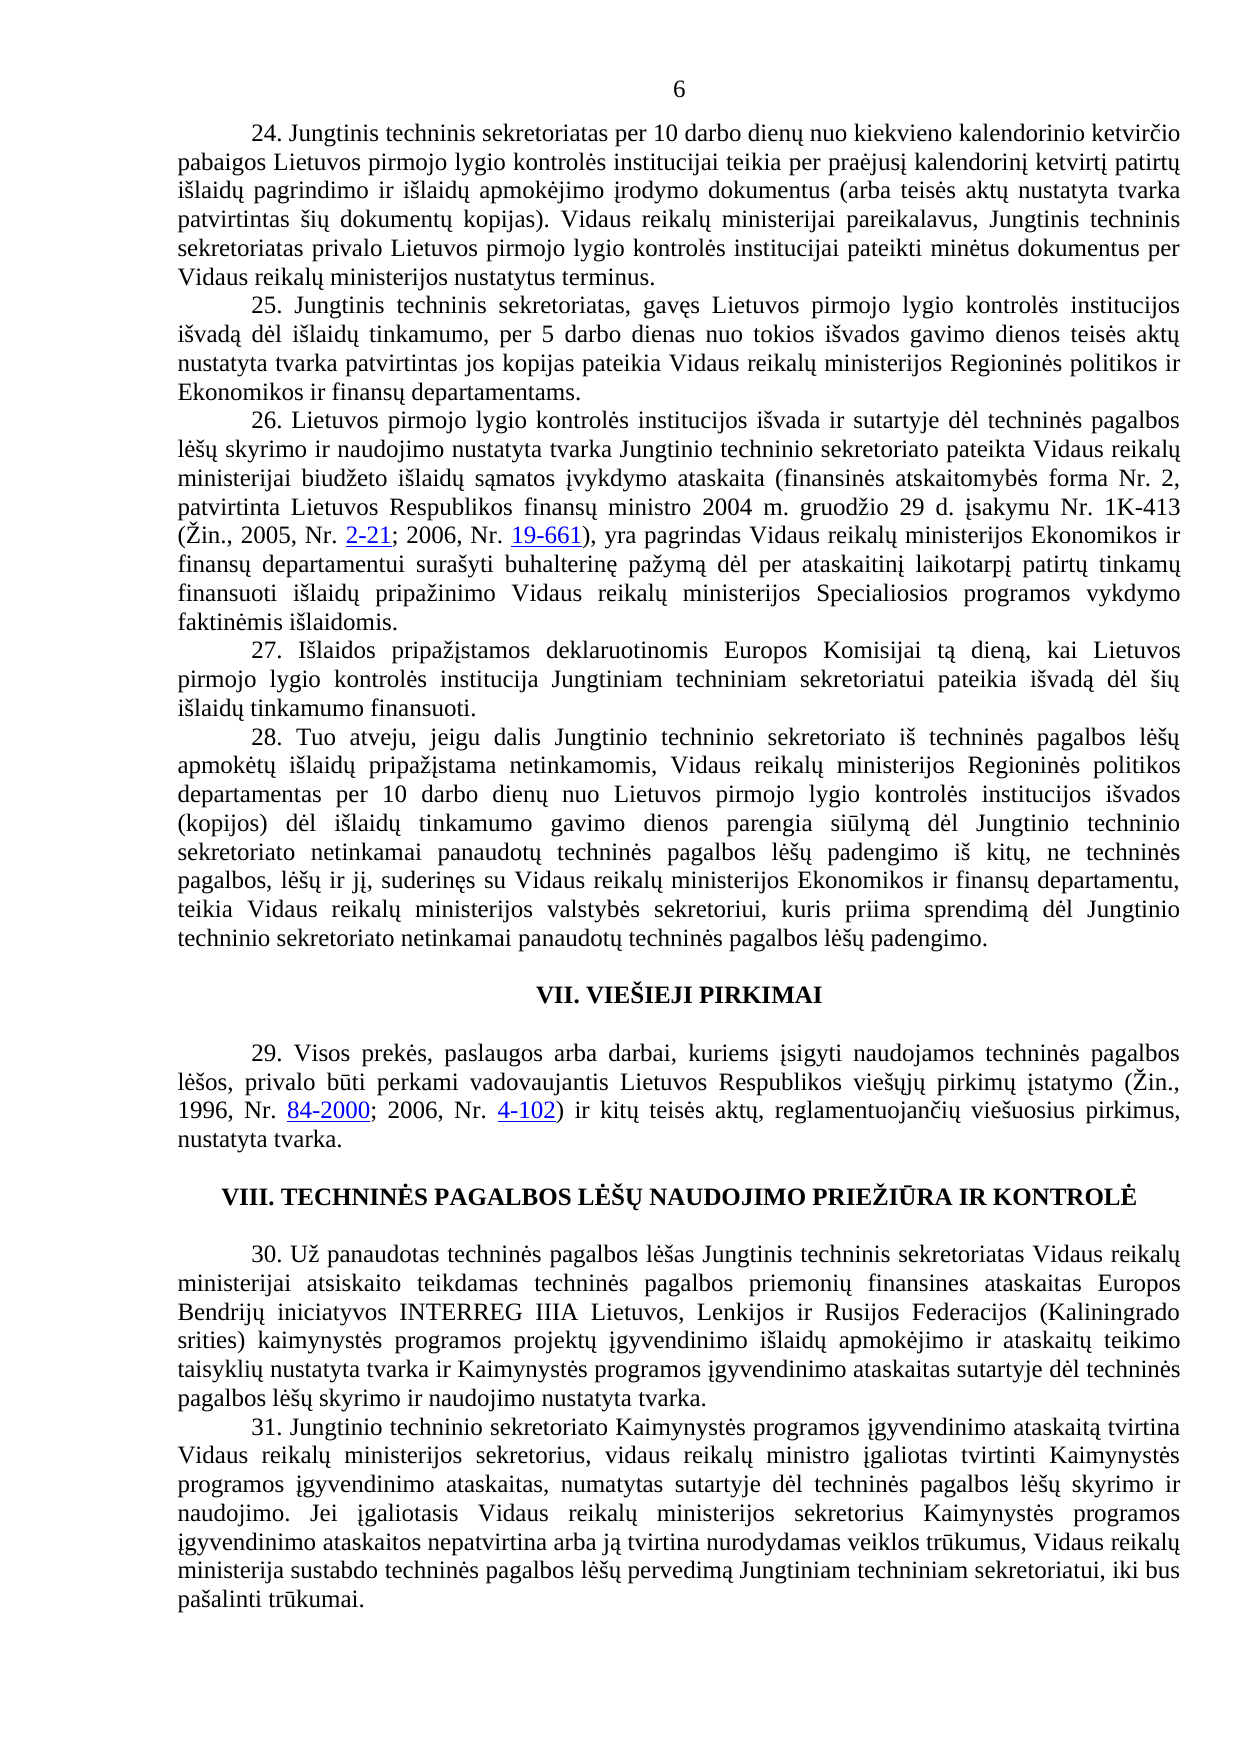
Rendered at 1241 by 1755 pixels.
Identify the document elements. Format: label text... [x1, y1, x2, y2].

text VII. VIEŠIEJI PIRKIMAI [177, 981, 1181, 1009]
text VIII. TECHNINĖS PAGALBOS LĖŠŲ NAUDOJIMO PRIEŽIŪRA IR KONTROLĖ [177, 1182, 1181, 1211]
text 31. Jungtinio techninio sekretoriato Kaimynystės programos įgyvendinimo ataskaitą tvirtina Vidaus reikalų ministerijos sekretorius, vidaus reikalų ministro įgaliotas tvirtinti Kaimynystės programos įgyvendinimo ataskaitas, numatytas sutartyje dėl techninės pagalbos lėšų skyrimo ir naudojimo. Jei įgaliotasis Vidaus reikalų ministerijos sekretorius Kaimynystės programos įgyvendinimo ataskaitos nepatvirtina arba ją tvirtina nurodydamas veiklos trūkumus, Vidaus reikalų ministerija sustabdo techninės pagalbos lėšų pervedimą Jungtiniam techniniam sekretoriatui, iki bus pašalinti trūkumai. [177, 1412, 1181, 1613]
text 26. Lietuvos pirmojo lygio kontrolės institucijos išvada ir sutartyje dėl techninės pagalbos lėšų skyrimo ir naudojimo nustatyta tvarka Jungtinio techninio sekretoriato pateikta Vidaus reikalų ministerijai biudžeto išlaidų sąmatos įvykdymo ataskaita (finansinės atskaitomybės forma Nr. 2, patvirtinta Lietuvos Respublikos finansų ministro 2004 m. gruodžio 29 d. įsakymu Nr. 1K-413 (Žin., 2005, Nr. 2-21; 2006, Nr. 19-661), yra pagrindas Vidaus reikalų ministerijos Ekonomikos ir finansų departamentui surašyti buhalterinę pažymą dėl per ataskaitinį laikotarpį patirtų tinkamų finansuoti išlaidų pripažinimo Vidaus reikalų ministerijos Specialiosios programos vykdymo faktinėmis išlaidomis. [177, 406, 1181, 636]
text 27. Išlaidos pripažįstamos deklaruotinomis Europos Komisijai tą dieną, kai Lietuvos pirmojo lygio kontrolės institucija Jungtiniam techniniam sekretoriatui pateikia išvadą dėl šių išlaidų tinkamumo finansuoti. [177, 636, 1181, 722]
text 24. Jungtinis techninis sekretoriatas per 10 darbo dienų nuo kiekvieno kalendorinio ketvirčio pabaigos Lietuvos pirmojo lygio kontrolės institucijai teikia per praėjusį kalendorinį ketvirtį patirtų išlaidų pagrindimo ir išlaidų apmokėjimo įrodymo dokumentus (arba teisės aktų nustatyta tvarka patvirtintas šių dokumentų kopijas). Vidaus reikalų ministerijai pareikalavus, Jungtinis techninis sekretoriatas privalo Lietuvos pirmojo lygio kontrolės institucijai pateikti minėtus dokumentus per Vidaus reikalų ministerijos nustatytus terminus. [177, 118, 1181, 291]
text 30. Už panaudotas techninės pagalbos lėšas Jungtinis techninis sekretoriatas Vidaus reikalų ministerijai atsiskaito teikdamas techninės pagalbos priemonių finansines ataskaitas Europos Bendrijų iniciatyvos INTERREG IIIA Lietuvos, Lenkijos ir Rusijos Federacijos (Kaliningrado srities) kaimynystės programos projektų įgyvendinimo išlaidų apmokėjimo ir ataskaitų teikimo taisyklių nustatyta tvarka ir Kaimynystės programos įgyvendinimo ataskaitas sutartyje dėl techninės pagalbos lėšų skyrimo ir naudojimo nustatyta tvarka. [177, 1239, 1181, 1412]
text 29. Visos prekės, paslaugos arba darbai, kuriems įsigyti naudojamos techninės pagalbos lėšos, privalo būti perkami vadovaujantis Lietuvos Respublikos viešųjų pirkimų įstatymo (Žin., 1996, Nr. 84-2000; 2006, Nr. 4-102) ir kitų teisės aktų, reglamentuojančių viešuosius pirkimus, nustatyta tvarka. [177, 1038, 1181, 1153]
text 25. Jungtinis techninis sekretoriatas, gavęs Lietuvos pirmojo lygio kontrolės institucijos išvadą dėl išlaidų tinkamumo, per 5 darbo dienas nuo tokios išvados gavimo dienos teisės aktų nustatyta tvarka patvirtintas jos kopijas pateikia Vidaus reikalų ministerijos Regioninės politikos ir Ekonomikos ir finansų departamentams. [177, 291, 1181, 406]
text 28. Tuo atveju, jeigu dalis Jungtinio techninio sekretoriato iš techninės pagalbos lėšų apmokėtų išlaidų pripažįstama netinkamomis, Vidaus reikalų ministerijos Regioninės politikos departamentas per 10 darbo dienų nuo Lietuvos pirmojo lygio kontrolės institucijos išvados (kopijos) dėl išlaidų tinkamumo gavimo dienos parengia siūlymą dėl Jungtinio techninio sekretoriato netinkamai panaudotų techninės pagalbos lėšų padengimo iš kitų, ne techninės pagalbos, lėšų ir jį, suderinęs su Vidaus reikalų ministerijos Ekonomikos ir finansų departamentu, teikia Vidaus reikalų ministerijos valstybės sekretoriui, kuris priima sprendimą dėl Jungtinio techninio sekretoriato netinkamai panaudotų techninės pagalbos lėšų padengimo. [177, 722, 1181, 952]
